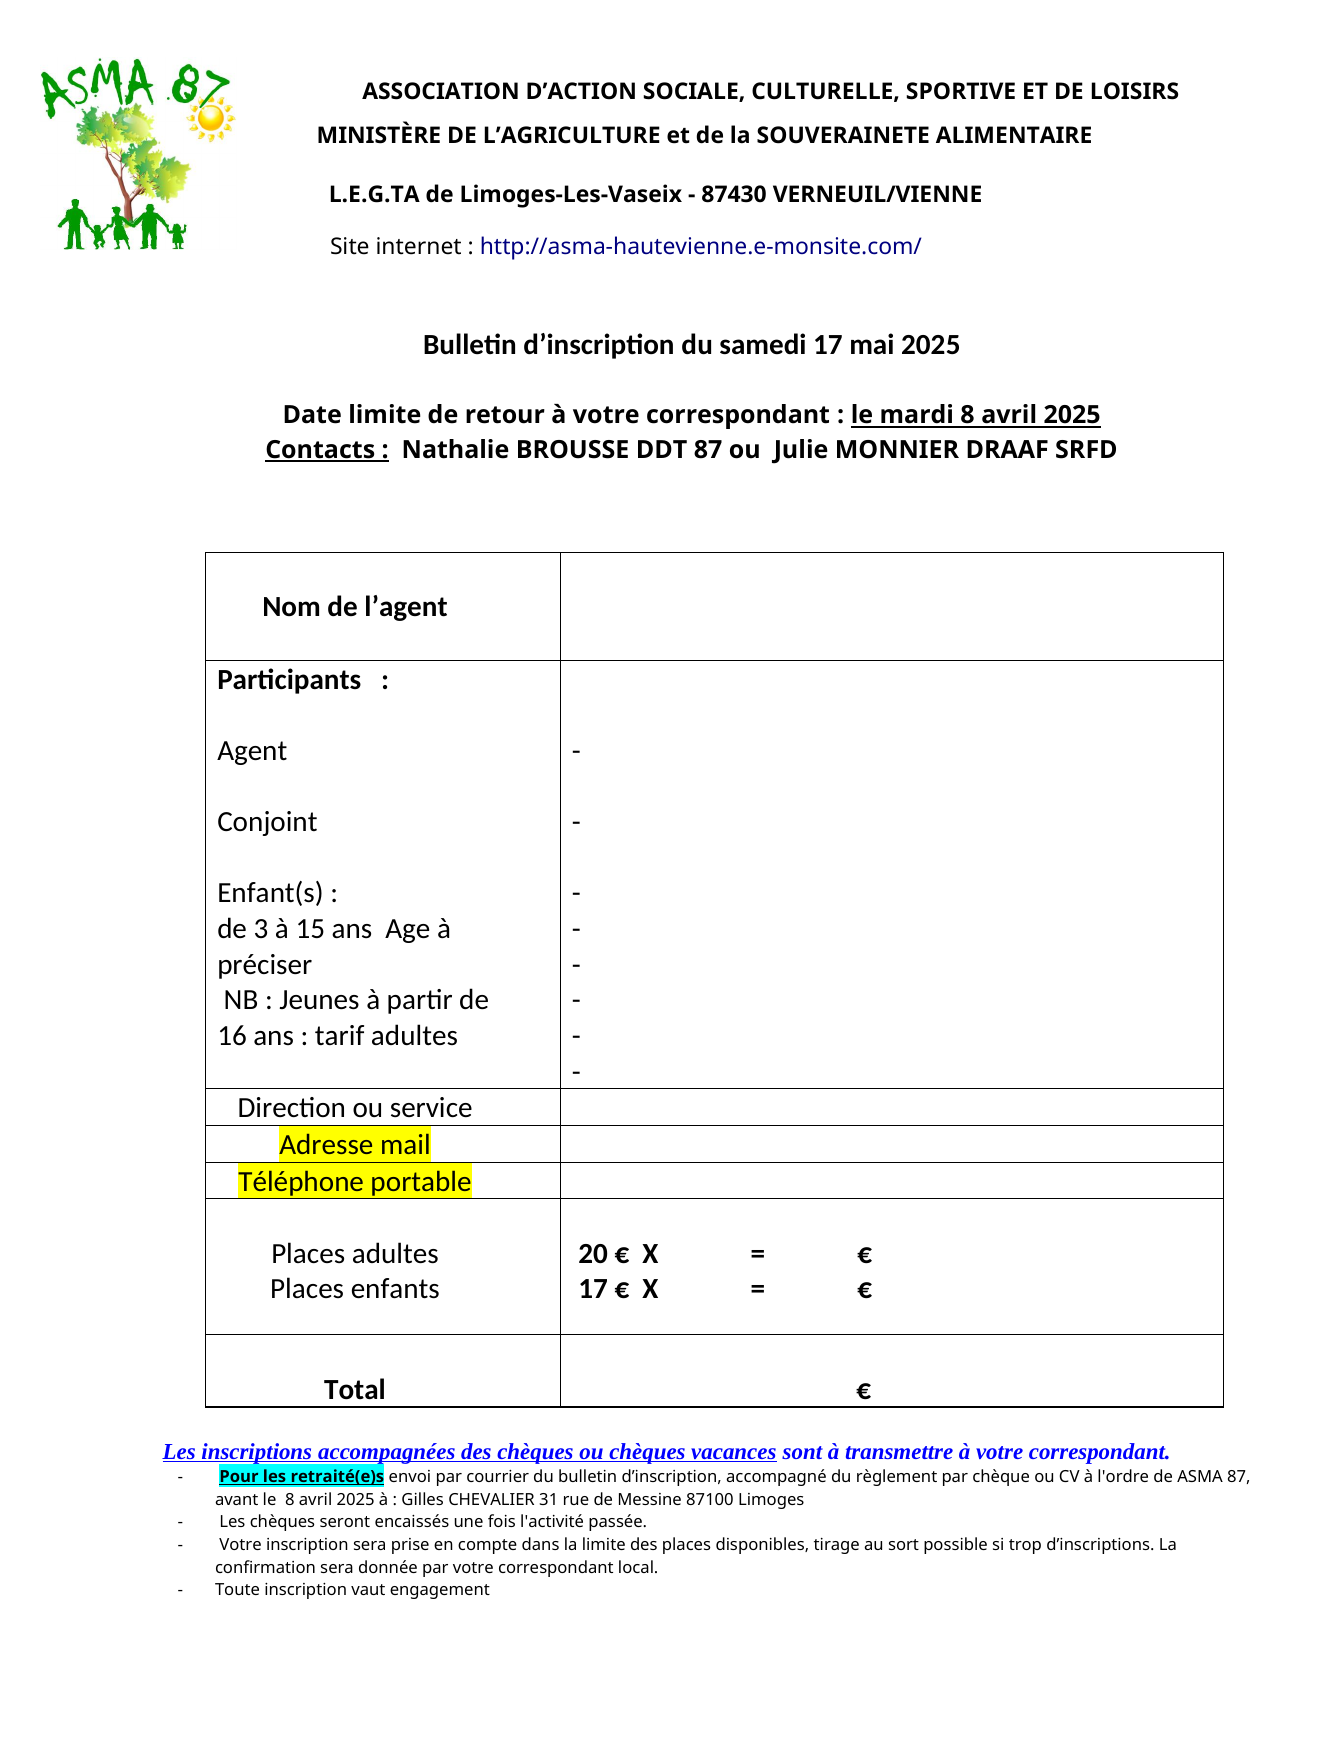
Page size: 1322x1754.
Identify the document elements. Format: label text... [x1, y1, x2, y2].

table_cell [561, 1126, 1223, 1162]
table_cell [561, 1163, 1223, 1198]
text L.E.G.TA de Limoges-Les-Vaseix - 87430 VERNEUIL/VIENNE [266, 178, 1277, 209]
table_cell € [561, 1335, 1223, 1406]
table_cell - - - - - - - - [561, 661, 1223, 1088]
text Bulletin d’inscription du samedi 17 mai 2025 [162, 326, 1221, 362]
table_cell 20 € X = € 17 € X = € [561, 1199, 1223, 1334]
table_cell Participants : Agent Conjoint Enfant(s) : de 3 à 15 ans Age à préciser NB : Jeunes à partir de 16 ans : tarif adultes [206, 661, 560, 1088]
text ASSOCIATION D’ACTION SOCIALE, CULTURELLE, SPORTIVE ET DE LOISIRS [263, 75, 1278, 106]
table_header [561, 553, 1223, 660]
text Contacts : Nathalie BROUSSE DDT 87 ou Julie MONNIER DRAAF SRFD [162, 431, 1221, 465]
text Site internet : http://asma-hautevienne.e-monsite.com/ [103, 230, 1221, 261]
table_header Nom de l’agent [206, 553, 560, 660]
list Votre inscription sera prise en compte dans la limite des places disponibles, tirage au sort possible si trop d’inscriptions. La confirmation sera donnée par votre correspondant local. [177, 1532, 1277, 1578]
table_cell Places adultes Places enfants [206, 1199, 560, 1334]
table_cell Adresse mail [206, 1126, 560, 1162]
text Date limite de retour à votre correspondant : le mardi 8 avril 2025 [162, 397, 1221, 431]
text Les inscriptions accompagnées des chèques ou chèques vacances sont à transmettre à votre correspondant. [162, 1438, 1221, 1464]
list Toute inscription vaut engagement [177, 1578, 1277, 1601]
table_cell [561, 1089, 1223, 1125]
list Les chèques seront encaissés une fois l'activité passée. [177, 1510, 1277, 1532]
text  [266, 209, 1277, 230]
table_cell Total [206, 1335, 560, 1406]
table_cell Direction ou service [206, 1089, 560, 1125]
picture [40, 57, 237, 250]
table_cell Téléphone portable [206, 1163, 560, 1198]
text MINISTÈRE DE L’AGRICULTURE et de la SOUVERAINETE ALIMENTAIRE [263, 119, 1321, 150]
list Pour les retraité(e)s envoi par courrier du bulletin d’inscription, accompagné du règlement par chèque ou CV à l'ordre de ASMA 87, avant le 8 avril 2025 à : Gilles CHEVALIER 31 rue de Messine 87100 Limoges [177, 1464, 1277, 1510]
